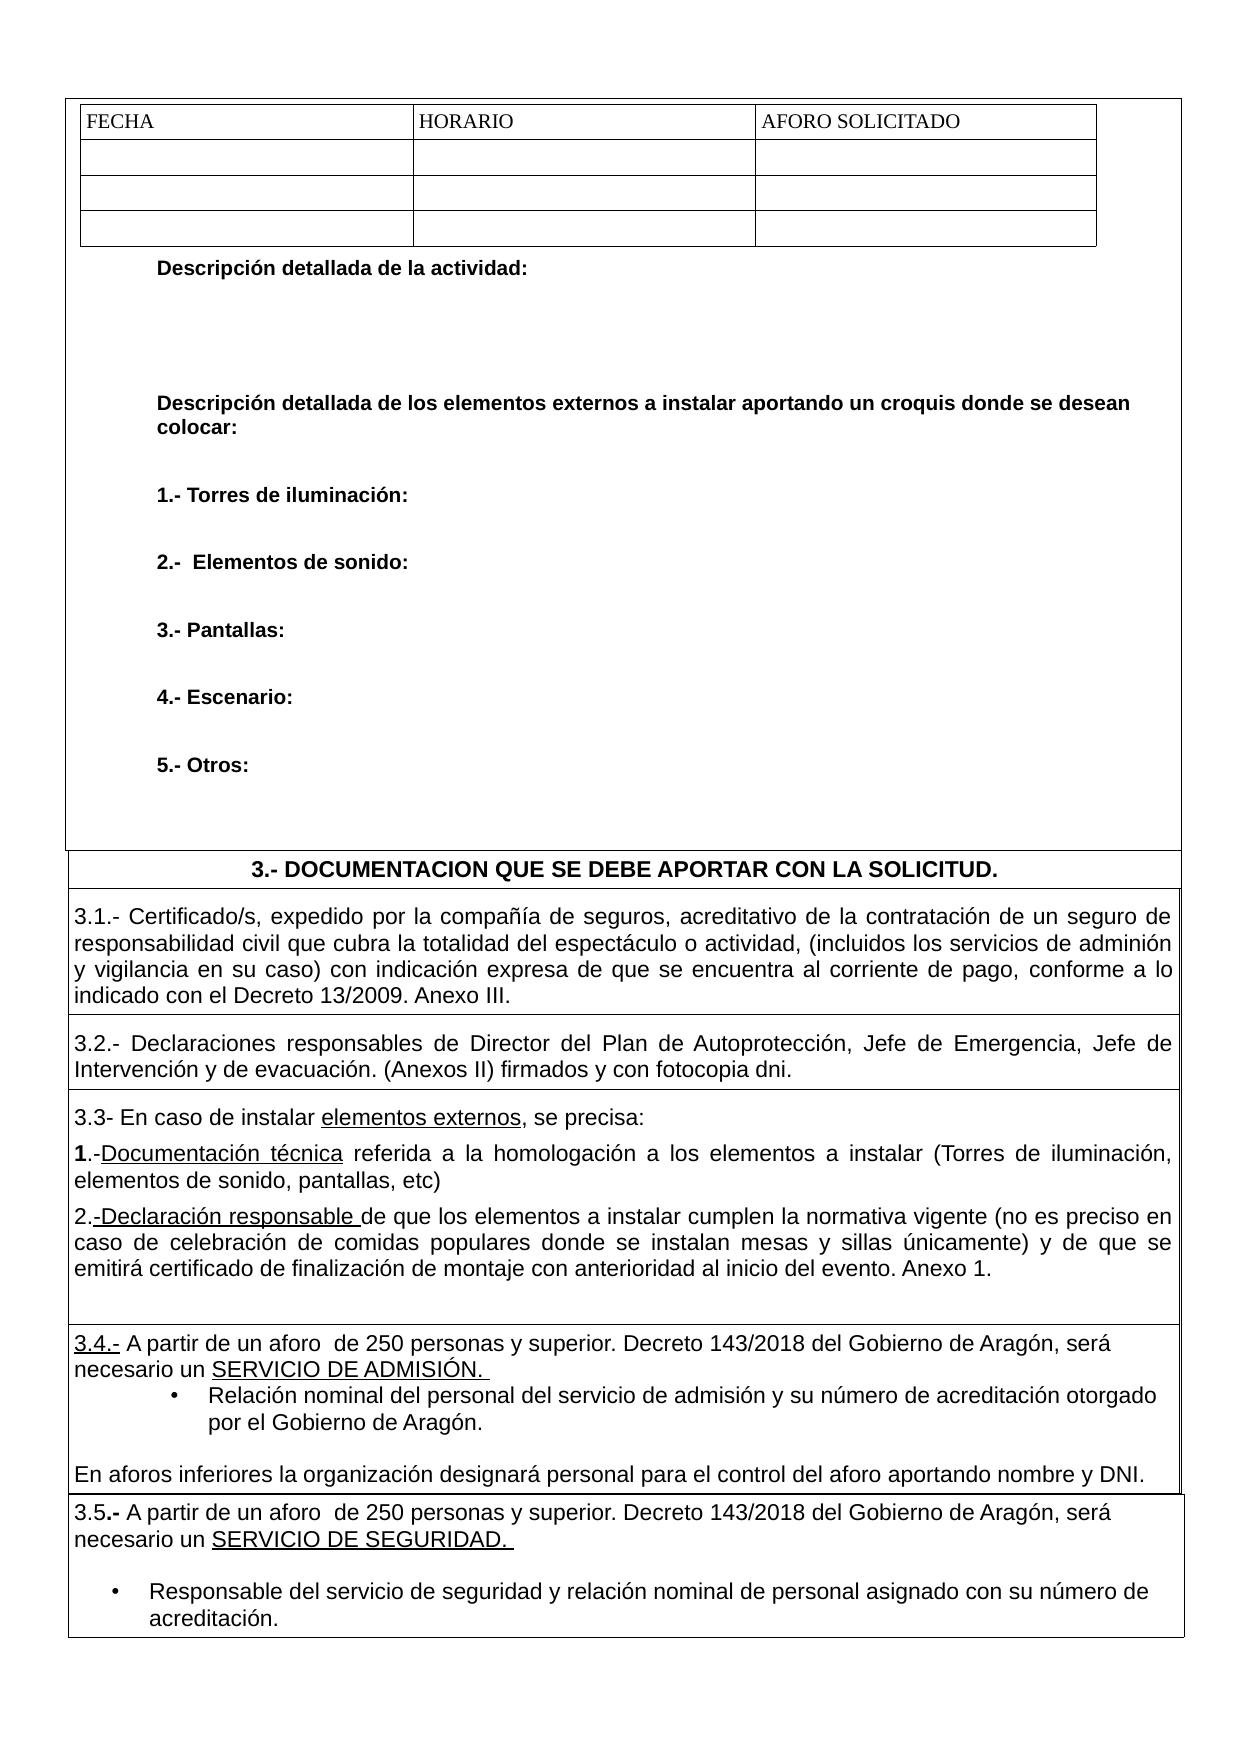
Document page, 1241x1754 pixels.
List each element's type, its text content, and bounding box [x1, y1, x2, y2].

table_cell 2 .-INDIQUE LAS ACTIVIDADES SOLICITADAS SEGÚN PROGRAMA: Concierto/música en vivo: Descripción de la actividad: _______________________________________________________________________________________ Descripción detallada de los elementos externos a instalar aportando un croquis donde se desean colocar: 1.- Torres de iluminación: Número: 2.- Elementos de sonido: 3.- Pantallas: 4.- Escenario: 5.- Otros: Discomóvil: Descripción de la actividad. _______________________________________________________________________________________ Descripción detallada de los elementos externos a instalar aportando un croquis donde se desean colocar: 1.- Torres de iluminación: Número: 2.- Elementos de sonido: 3.- Pantallas: 4.- Escenario: 5.- Otros: Teatro/café-teatro, actuaciones con espectadores sentados: Descripción de la actividad. _______________________________________________________________________________________ Descripción detallada de los elementos externos a instalar aportando un croquis donde se desean colocar: 1.- Torres de iluminación: 2.- Elementos de sonido: 3.- Pantallas: 4.- Escenario: 5.- Otros: 6.- Sillas: Comidas populares: Descripción de la actividad: _______________________________________________________________________________________ Descripción detallada de los elementos externos a instalar aportando un croquis donde se desean colocar: Mesas: Sillas: Empresa de catering, en su caso, registro sanitario y comunicación al IMSP. Gestión de la barra de bar: Detallar el gestor Deberán aportar: Carnet manipulador de alimentos. Registro sanitario y comunicación al IMSP. Mercadillos: Relación nominativa de puestos y productos a vender: _______________________________________________________________________________________ Otros: Descripción detallada de la actividad: Descripción detallada de los elementos externos a instalar aportando un croquis donde se desean colocar: 1.- Torres de iluminación: 2.- Elementos de sonido: 3.- Pantallas: 4.- Escenario: 5.- Otros: [66, 99, 1181, 849]
table_cell 3.2.- Declaraciones responsables de Director del Plan de Autoprotección, Jefe de Emergencia, Jefe de Intervención y de evacuación. (Anexos II) firmados y con fotocopia dni. [69, 1015, 1179, 1088]
table_cell [756, 140, 1096, 175]
table_cell [81, 140, 413, 175]
table_header HORARIO [414, 105, 755, 139]
table_cell [414, 176, 755, 210]
table_cell [414, 211, 755, 246]
table_cell 3.1.- Certificado/s, expedido por la compañía de seguros, acreditativo de la contratación de un seguro de responsabilidad civil que cubra la totalidad del espectáculo o actividad, (incluidos los servicios de adminión y vigilancia en su caso) con indicación expresa de que se encuentra al corriente de pago, conforme a lo indicado con el Decreto 13/2009. Anexo III. [69, 889, 1179, 1014]
table_cell [756, 211, 1096, 246]
table_header FECHA [81, 105, 413, 139]
table_cell [756, 176, 1096, 210]
table_cell [414, 140, 755, 175]
table_header 3.5.- A partir de un aforo de 250 personas y superior. Decreto 143/2018 del Gobierno de Aragón, será necesario un SERVICIO DE SEGURIDAD. Responsable del servicio de seguridad y relación nominal de personal asignado con su número de acreditación. [69, 1495, 1184, 1637]
table_cell 3.4.- A partir de un aforo de 250 personas y superior. Decreto 143/2018 del Gobierno de Aragón, será necesario un SERVICIO DE ADMISIÓN. Relación nominal del personal del servicio de admisión y su número de acreditación otorgado por el Gobierno de Aragón. En aforos inferiores la organización designará personal para el control del aforo aportando nombre y DNI. [69, 1325, 1179, 1493]
table_cell [81, 211, 413, 246]
table_header 3.- DOCUMENTACION QUE SE DEBE APORTAR CON LA SOLICITUD. [69, 851, 1181, 888]
table_cell 3.3- En caso de instalar elementos externos, se precisa: 1.-Documentación técnica referida a la homologación a los elementos a instalar (Torres de iluminación, elementos de sonido, pantallas, etc) 2.-Declaración responsable de que los elementos a instalar cumplen la normativa vigente (no es preciso en caso de celebración de comidas populares donde se instalan mesas y sillas únicamente) y de que se emitirá certificado de finalización de montaje con anterioridad al inicio del evento. Anexo 1. [69, 1090, 1179, 1324]
table_header AFORO SOLICITADO [756, 105, 1096, 139]
table_cell [81, 176, 413, 210]
